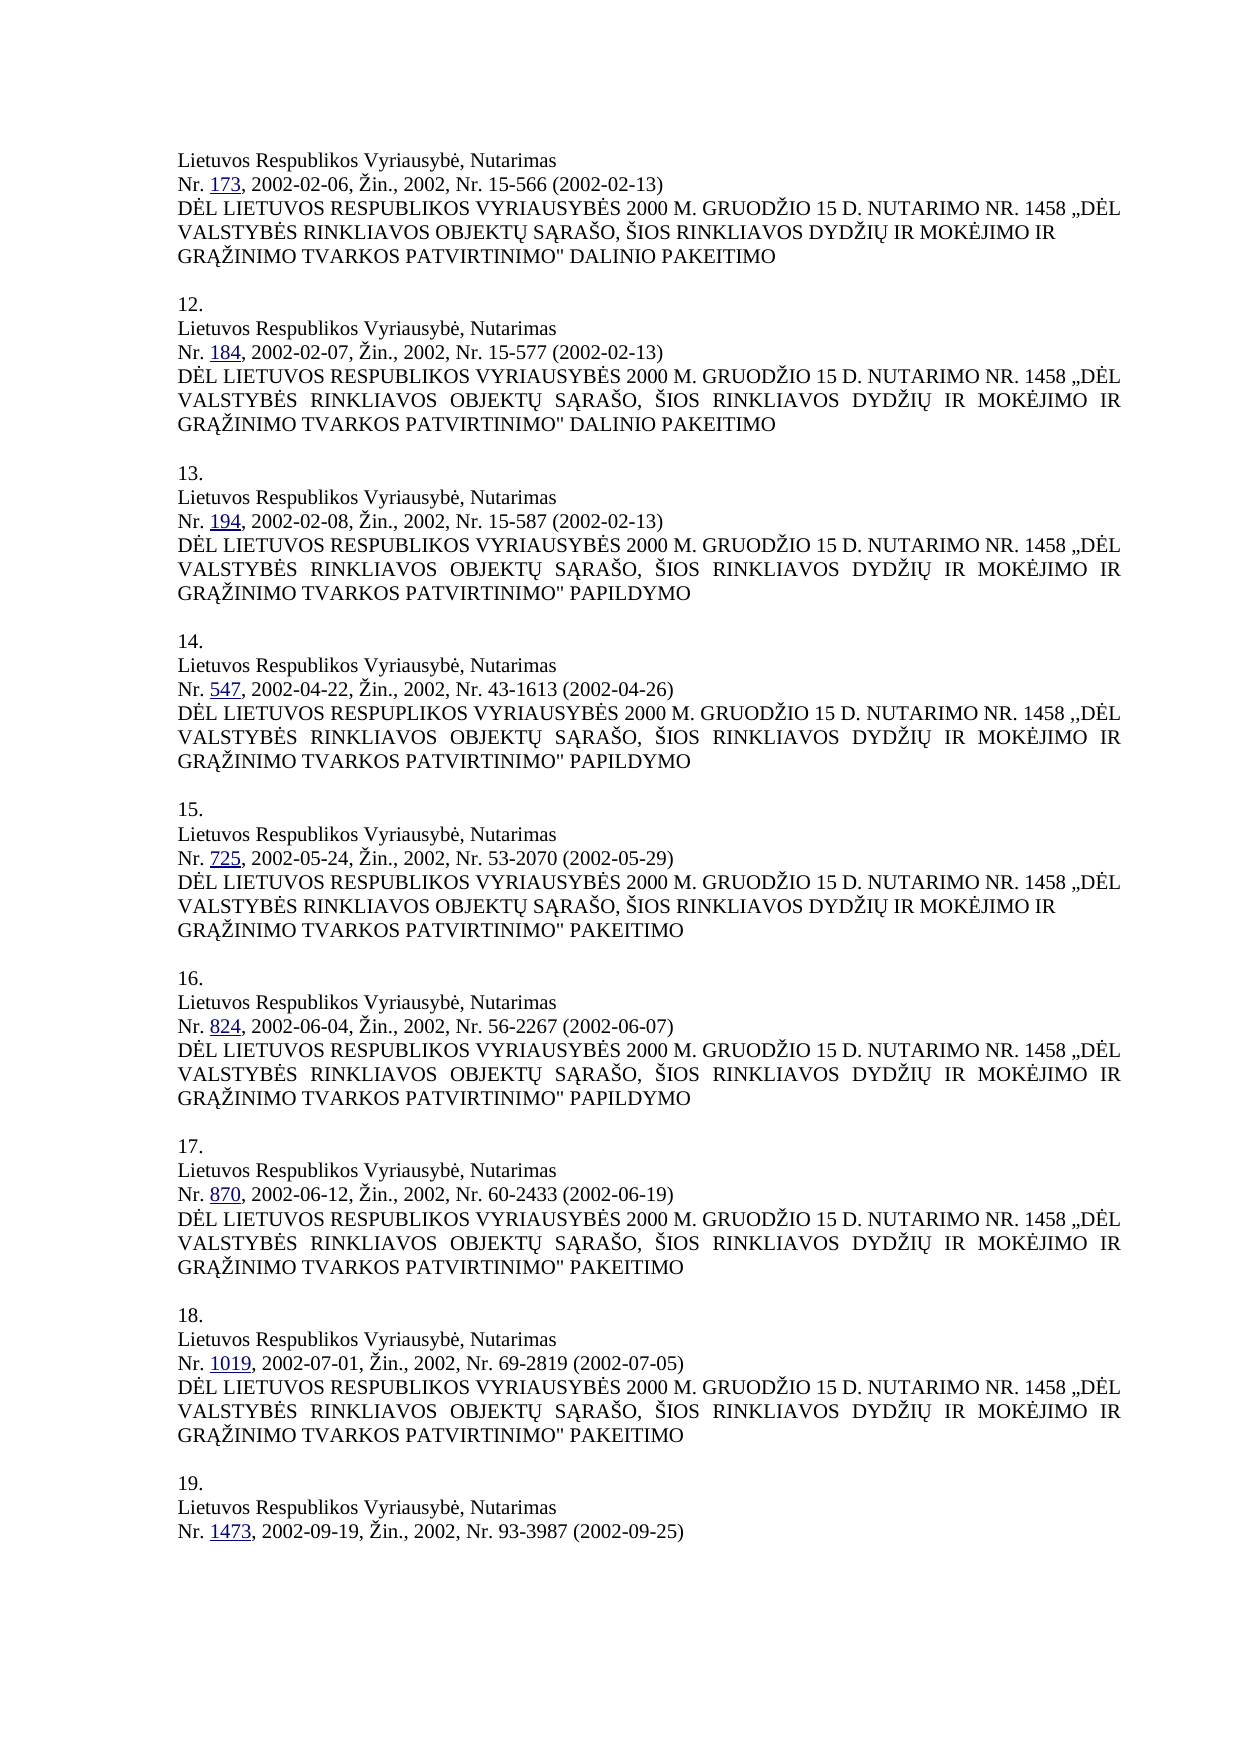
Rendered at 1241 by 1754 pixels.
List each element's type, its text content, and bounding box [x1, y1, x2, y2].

text 13. [177, 461, 1122, 484]
text Nr. 1473, 2002-09-19, Žin., 2002, Nr. 93-3987 (2002-09-25) [177, 1519, 1122, 1543]
text Nr. 1019, 2002-07-01, Žin., 2002, Nr. 69-2819 (2002-07-05) [177, 1351, 1122, 1375]
text 15. [177, 797, 1122, 821]
text Lietuvos Respublikos Vyriausybė, Nutarimas [177, 821, 1122, 846]
text Nr. 547, 2002-04-22, Žin., 2002, Nr. 43-1613 (2002-04-26) [177, 677, 1122, 701]
text Nr. 184, 2002-02-07, Žin., 2002, Nr. 15-577 (2002-02-13) [177, 340, 1122, 364]
text 17. [177, 1134, 1122, 1158]
text DĖL LIETUVOS RESPUBLIKOS VYRIAUSYBĖS 2000 M. GRUODŽIO 15 D. NUTARIMO NR. 1458 „DĖL VALSTYBĖS RINKLIAVOS OBJEKTŲ SĄRAŠO, ŠIOS RINKLIAVOS DYDŽIŲ IR MOKĖJIMO IR GRĄŽINIMO TVARKOS PATVIRTINIMO" PAPILDYMO [177, 1038, 1122, 1110]
text Lietuvos Respublikos Vyriausybė, Nutarimas [177, 1495, 1122, 1519]
text DĖL LIETUVOS RESPUBLIKOS VYRIAUSYBĖS 2000 M. GRUODŽIO 15 D. NUTARIMO NR. 1458 „DĖL VALSTYBĖS RINKLIAVOS OBJEKTŲ SĄRAŠO, ŠIOS RINKLIAVOS DYDŽIŲ IR MOKĖJIMO IR GRĄŽINIMO TVARKOS PATVIRTINIMO" PAKEITIMO [177, 1375, 1122, 1447]
text Lietuvos Respublikos Vyriausybė, Nutarimas [177, 148, 1122, 172]
text Lietuvos Respublikos Vyriausybė, Nutarimas [177, 484, 1122, 509]
text Nr. 725, 2002-05-24, Žin., 2002, Nr. 53-2070 (2002-05-29) [177, 846, 1122, 869]
text 16. [177, 966, 1122, 990]
text Lietuvos Respublikos Vyriausybė, Nutarimas [177, 990, 1122, 1014]
text 12. [177, 292, 1122, 316]
text Nr. 824, 2002-06-04, Žin., 2002, Nr. 56-2267 (2002-06-07) [177, 1014, 1122, 1038]
text DĖL LIETUVOS RESPUBLIKOS VYRIAUSYBĖS 2000 M. GRUODŽIO 15 D. NUTARIMO NR. 1458 „DĖL VALSTYBĖS RINKLIAVOS OBJEKTŲ SĄRAŠO, ŠIOS RINKLIAVOS DYDŽIŲ IR MOKĖJIMO IR GRĄŽINIMO TVARKOS PATVIRTINIMO" DALINIO PAKEITIMO [177, 364, 1122, 436]
text DĖL LIETUVOS RESPUBLIKOS VYRIAUSYBĖS 2000 M. GRUODŽIO 15 D. NUTARIMO NR. 1458 „DĖL VALSTYBĖS RINKLIAVOS OBJEKTŲ SĄRAŠO, ŠIOS RINKLIAVOS DYDŽIŲ IR MOKĖJIMO IR GRĄŽINIMO TVARKOS PATVIRTINIMO" DALINIO PAKEITIMO [177, 196, 1122, 268]
text DĖL LIETUVOS RESPUBLIKOS VYRIAUSYBĖS 2000 M. GRUODŽIO 15 D. NUTARIMO NR. 1458 „DĖL VALSTYBĖS RINKLIAVOS OBJEKTŲ SĄRAŠO, ŠIOS RINKLIAVOS DYDŽIŲ IR MOKĖJIMO IR GRĄŽINIMO TVARKOS PATVIRTINIMO" PAPILDYMO [177, 533, 1122, 605]
text DĖL LIETUVOS RESPUBLIKOS VYRIAUSYBĖS 2000 M. GRUODŽIO 15 D. NUTARIMO NR. 1458 „DĖL VALSTYBĖS RINKLIAVOS OBJEKTŲ SĄRAŠO, ŠIOS RINKLIAVOS DYDŽIŲ IR MOKĖJIMO IR GRĄŽINIMO TVARKOS PATVIRTINIMO" PAKEITIMO [177, 1206, 1122, 1279]
text DĖL LIETUVOS RESPUPLIKOS VYRIAUSYBĖS 2000 M. GRUODŽIO 15 D. NUTARIMO NR. 1458 ,,DĖL VALSTYBĖS RINKLIAVOS OBJEKTŲ SĄRAŠO, ŠIOS RINKLIAVOS DYDŽIŲ IR MOKĖJIMO IR GRĄŽINIMO TVARKOS PATVIRTINIMO" PAPILDYMO [177, 701, 1122, 773]
text DĖL LIETUVOS RESPUBLIKOS VYRIAUSYBĖS 2000 M. GRUODŽIO 15 D. NUTARIMO NR. 1458 „DĖL VALSTYBĖS RINKLIAVOS OBJEKTŲ SĄRAŠO, ŠIOS RINKLIAVOS DYDŽIŲ IR MOKĖJIMO IR GRĄŽINIMO TVARKOS PATVIRTINIMO" PAKEITIMO [177, 869, 1122, 942]
text Lietuvos Respublikos Vyriausybė, Nutarimas [177, 316, 1122, 340]
text Nr. 194, 2002-02-08, Žin., 2002, Nr. 15-587 (2002-02-13) [177, 509, 1122, 533]
text Nr. 870, 2002-06-12, Žin., 2002, Nr. 60-2433 (2002-06-19) [177, 1182, 1122, 1206]
text Lietuvos Respublikos Vyriausybė, Nutarimas [177, 1158, 1122, 1182]
text 19. [177, 1471, 1122, 1495]
text 14. [177, 629, 1122, 653]
text Nr. 173, 2002-02-06, Žin., 2002, Nr. 15-566 (2002-02-13) [177, 172, 1122, 196]
text Lietuvos Respublikos Vyriausybė, Nutarimas [177, 653, 1122, 677]
text 18. [177, 1303, 1122, 1327]
text Lietuvos Respublikos Vyriausybė, Nutarimas [177, 1327, 1122, 1351]
